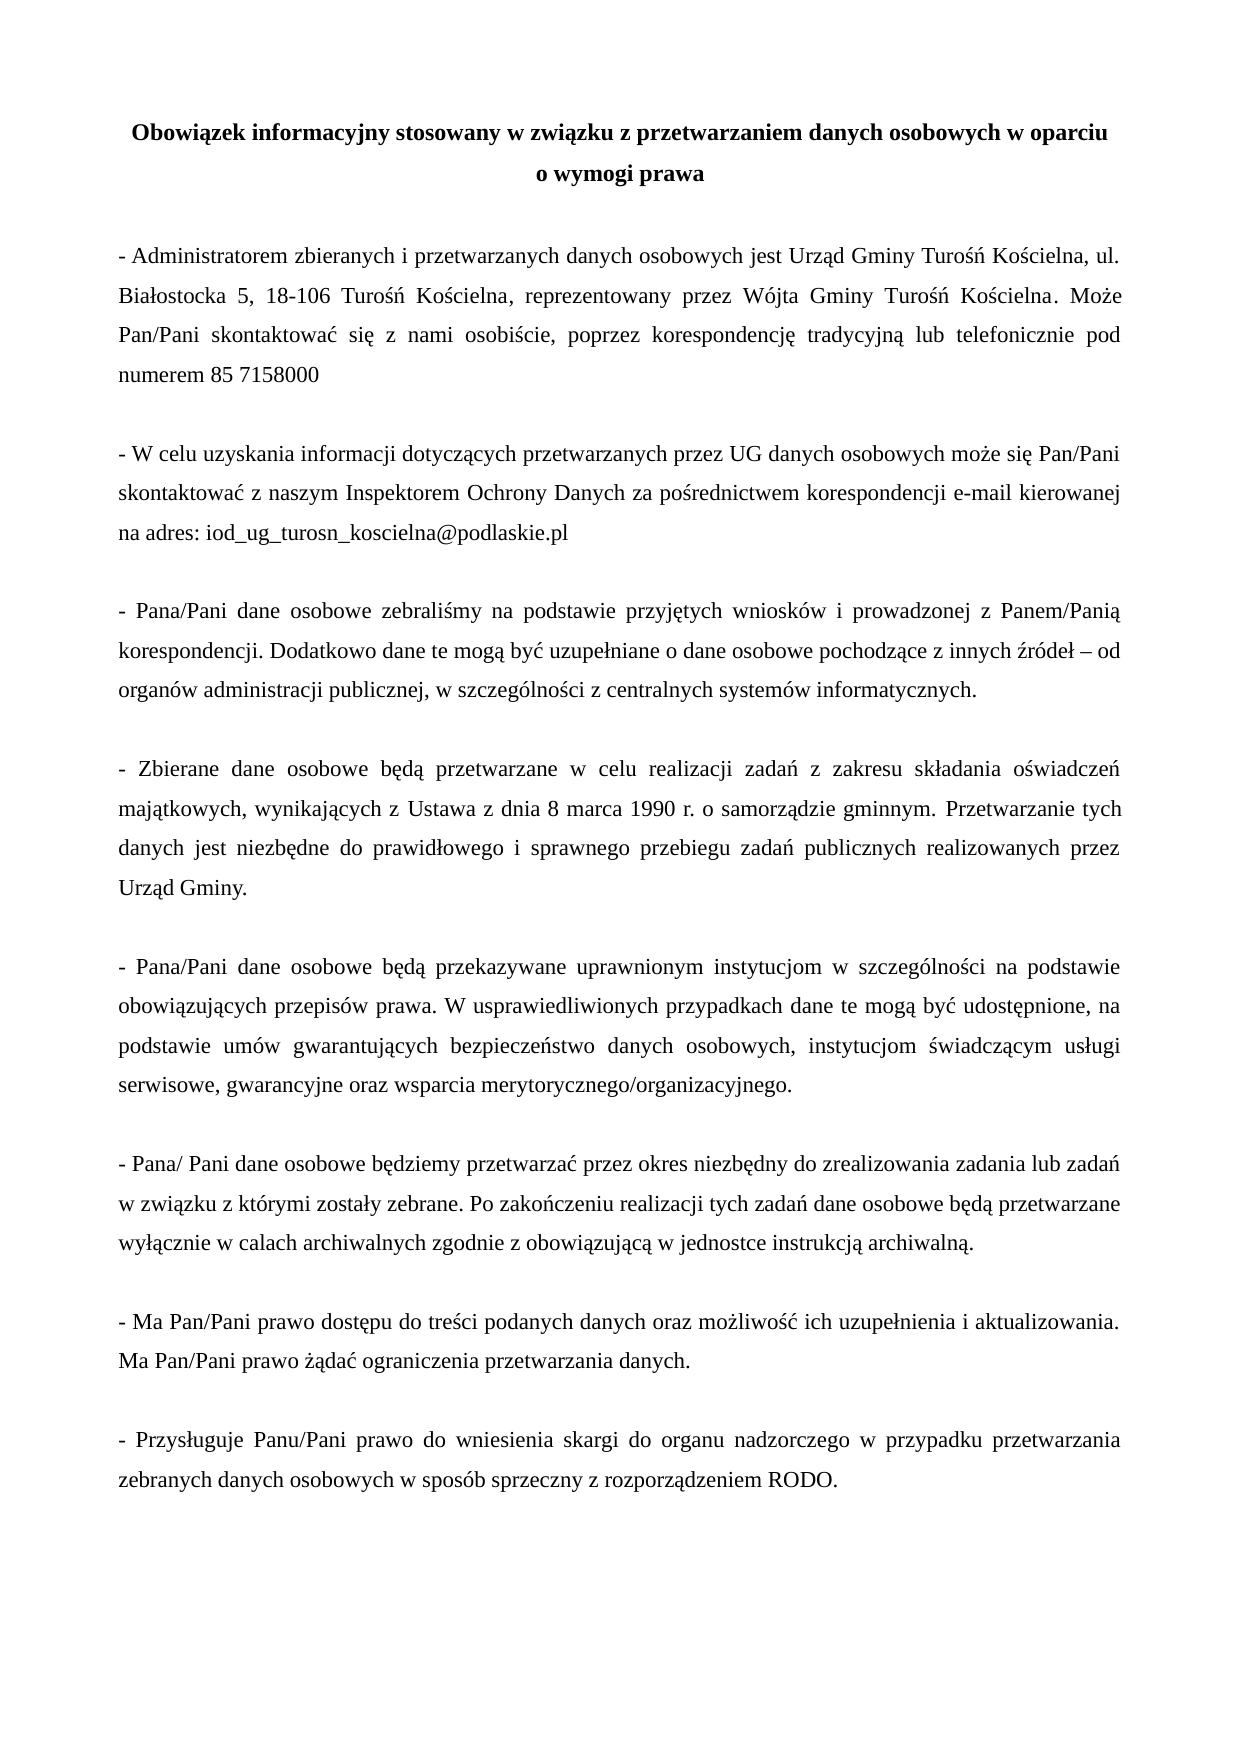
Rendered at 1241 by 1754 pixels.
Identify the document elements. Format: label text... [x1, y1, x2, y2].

text - W celu uzyskania informacji dotyczących przetwarzanych przez UG danych osobowych może się Pan/Pani skontaktować z naszym Inspektorem Ochrony Danych za pośrednictwem korespondencji e-mail kierowanej na adres: iod_ug_turosn_koscielna@podlaskie.pl [118, 439, 1122, 545]
text - Pana/Pani dane osobowe będą przekazywane uprawnionym instytucjom w szczególności na podstawie obowiązujących przepisów prawa. W usprawiedliwionych przypadkach dane te mogą być udostępnione, na podstawie umów gwarantujących bezpieczeństwo danych osobowych, instytucjom świadczącym usługi serwisowe, gwarancyjne oraz wsparcia merytorycznego/organizacyjnego. [118, 953, 1122, 1098]
text - Zbierane dane osobowe będą przetwarzane w celu realizacji zadań z zakresu składania oświadczeń majątkowych, wynikających z Ustawa z dnia 8 marca 1990 r. o samorządzie gminnym. Przetwarzanie tych danych jest niezbędne do prawidłowego i sprawnego przebiegu zadań publicznych realizowanych przez Urząd Gminy. [118, 755, 1122, 900]
text - Przysługuje Panu/Pani prawo do wniesienia skargi do organu nadzorczego w przypadku przetwarzania zebranych danych osobowych w sposób sprzeczny z rozporządzeniem RODO. [118, 1427, 1122, 1492]
text Obowiązek informacyjny stosowany w związku z przetwarzaniem danych osobowych w oparciu o wymogi prawa [118, 118, 1122, 187]
text - Pana/Pani dane osobowe zebraliśmy na podstawie przyjętych wniosków i prowadzonej z Panem/Panią korespondencji. Dodatkowo dane te mogą być uzupełniane o dane osobowe pochodzące z innych źródeł – od organów administracji publicznej, w szczególności z centralnych systemów informatycznych. [118, 597, 1122, 703]
text - Pana/ Pani dane osobowe będziemy przetwarzać przez okres niezbędny do zrealizowania zadania lub zadań w związku z którymi zostały zebrane. Po zakończeniu realizacji tych zadań dane osobowe będą przetwarzane wyłącznie w calach archiwalnych zgodnie z obowiązującą w jednostce instrukcją archiwalną. [118, 1150, 1122, 1256]
text - Administratorem zbieranych i przetwarzanych danych osobowych jest Urząd Gminy Turośń Kościelna, ul. Białostocka 5, 18-106 Turośń Kościelna, reprezentowany przez Wójta Gminy Turośń Kościelna. Może Pan/Pani skontaktować się z nami osobiście, poprzez korespondencję tradycyjną lub telefonicznie pod numerem 85 7158000 [118, 242, 1122, 387]
text - Ma Pan/Pani prawo dostępu do treści podanych danych oraz możliwość ich uzupełnienia i aktualizowania. Ma Pan/Pani prawo żądać ograniczenia przetwarzania danych. [118, 1308, 1122, 1374]
